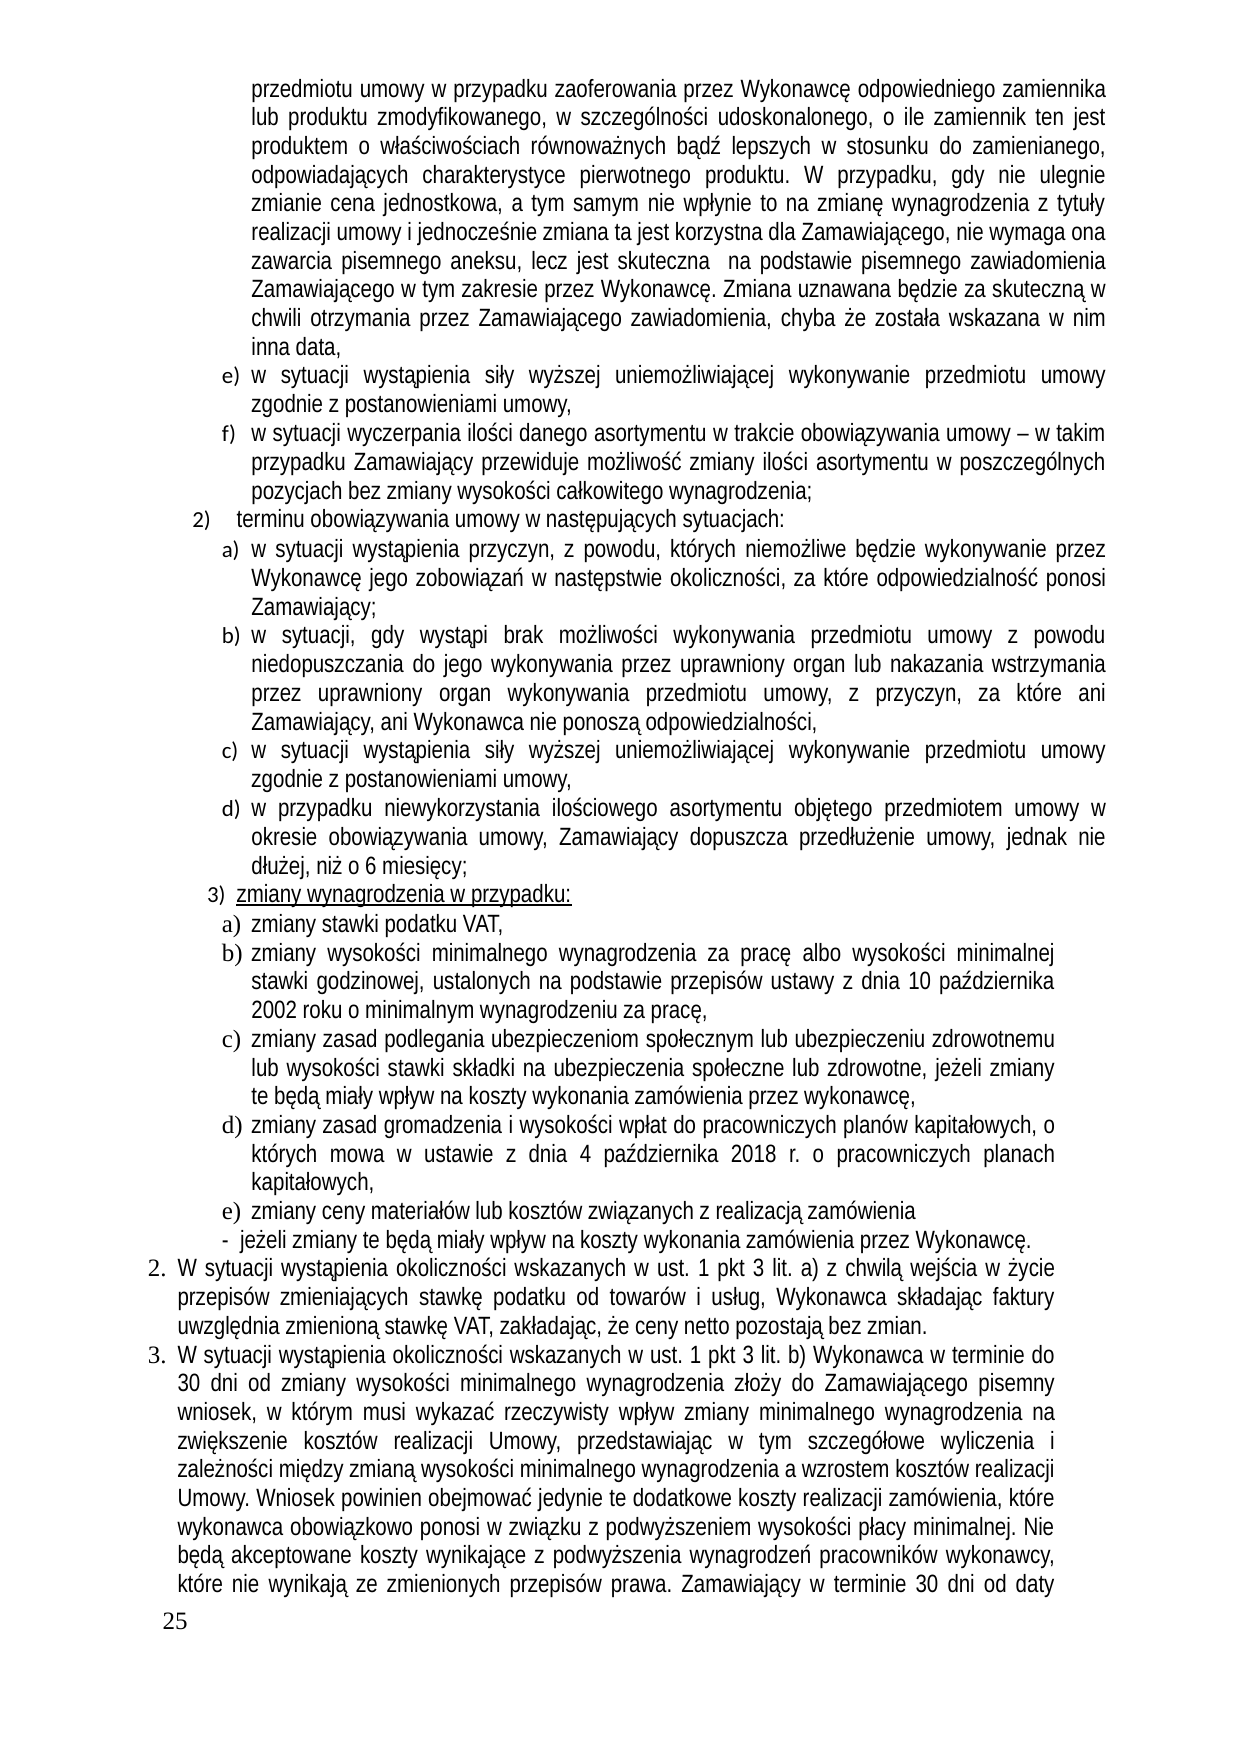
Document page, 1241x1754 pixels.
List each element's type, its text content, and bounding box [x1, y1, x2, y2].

list zmiany ceny materiałów lub kosztów związanych z realizacją zamówienia [222, 1196, 1056, 1225]
list zmiany zasad gromadzenia i wysokości wpłat do pracowniczych planów kapitałowych, o których mowa w ustawie z dnia 4 października 2018 r. o pracowniczych planach kapitałowych, [222, 1110, 1056, 1196]
list zmiany zasad podlegania ubezpieczeniom społecznym lub ubezpieczeniu zdrowotnemu lub wysokości stawki składki na ubezpieczenia społeczne lub zdrowotne, jeżeli zmiany te będą miały wpływ na koszty wykonania zamówienia przez wykonawcę, [222, 1024, 1056, 1110]
list zmiany wysokości minimalnego wynagrodzenia za pracę albo wysokości minimalnej stawki godzinowej, ustalonych na podstawie przepisów ustawy z dnia 10 października 2002 roku o minimalnym wynagrodzeniu za pracę, [222, 937, 1056, 1024]
list W sytuacji wystąpienia okoliczności wskazanych w ust. 1 pkt 3 lit. a) z chwilą wejścia w życie przepisów zmieniających stawkę podatku od towarów i usług, Wykonawca składając faktury uwzględnia zmienioną stawkę VAT, zakładając, że ceny netto pozostają bez zmian. [148, 1253, 1056, 1339]
list w sytuacji wystąpienia siły wyższej uniemożliwiającej wykonywanie przedmiotu umowy zgodnie z postanowieniami umowy, [222, 735, 1107, 793]
list w sytuacji wyczerpania ilości danego asortymentu w trakcie obowiązywania umowy – w takim przypadku Zamawiający przewiduje możliwość zmiany ilości asortymentu w poszczególnych pozycjach bez zmiany wysokości całkowitego wynagrodzenia; [222, 418, 1107, 504]
list W sytuacji wystąpienia okoliczności wskazanych w ust. 1 pkt 3 lit. b) Wykonawca w terminie do 30 dni od zmiany wysokości minimalnego wynagrodzenia złoży do Zamawiającego pisemny wniosek, w którym musi wykazać rzeczywisty wpływ zmiany minimalnego wynagrodzenia na zwiększenie kosztów realizacji Umowy, przedstawiając w tym szczegółowe wyliczenia i zależności między zmianą wysokości minimalnego wynagrodzenia a wzrostem kosztów realizacji Umowy. Wniosek powinien obejmować jedynie te dodatkowe koszty realizacji zamówienia, które wykonawca obowiązkowo ponosi w związku z podwyższeniem wysokości płacy minimalnej. Nie będą akceptowane koszty wynikające z podwyższenia wynagrodzeń pracowników wykonawcy, które nie wynikają ze zmienionych przepisów prawa. Zamawiający w terminie 30 dni od daty [148, 1339, 1056, 1598]
list zmiany wynagrodzenia w przypadku: [207, 879, 1056, 909]
list w sytuacji, gdy wystąpi brak możliwości wykonywania przedmiotu umowy z powodu niedopuszczania do jego wykonywania przez uprawniony organ lub nakazania wstrzymania przez uprawniony organ wykonywania przedmiotu umowy, z przyczyn, za które ani Zamawiający, ani Wykonawca nie ponoszą odpowiedzialności, [222, 620, 1107, 735]
list przedmiotu umowy w przypadku zaoferowania przez Wykonawcę odpowiedniego zamiennika lub produktu zmodyfikowanego, w szczególności udoskonalonego, o ile zamiennik ten jest produktem o właściwościach równoważnych bądź lepszych w stosunku do zamienianego, odpowiadających charakterystyce pierwotnego produktu. W przypadku, gdy nie ulegnie zmianie cena jednostkowa, a tym samym nie wpłynie to na zmianę wynagrodzenia z tytuły realizacji umowy i jednocześnie zmiana ta jest korzystna dla Zamawiającego, nie wymaga ona zawarcia pisemnego aneksu, lecz jest skuteczna na podstawie pisemnego zawiadomienia Zamawiającego w tym zakresie przez Wykonawcę. Zmiana uznawana będzie za skuteczną w chwili otrzymania przez Zamawiającego zawiadomienia, chyba że została wskazana w nim inna data, [222, 74, 1107, 360]
list w przypadku niewykorzystania ilościowego asortymentu objętego przedmiotem umowy w okresie obowiązywania umowy, Zamawiający dopuszcza przedłużenie umowy, jednak nie dłużej, niż o 6 miesięcy; [222, 793, 1107, 879]
list zmiany stawki podatku VAT, [222, 909, 1056, 937]
list w sytuacji wystąpienia siły wyższej uniemożliwiającej wykonywanie przedmiotu umowy zgodnie z postanowieniami umowy, [222, 360, 1107, 418]
list w sytuacji wystąpienia przyczyn, z powodu, których niemożliwe będzie wykonywanie przez Wykonawcę jego zobowiązań w następstwie okoliczności, za które odpowiedzialność ponosi Zamawiający; [222, 534, 1107, 620]
list terminu obowiązywania umowy w następujących sytuacjach: [192, 504, 1107, 534]
text - jeżeli zmiany te będą miały wpływ na koszty wykonania zamówienia przez Wykonawcę. [222, 1225, 1056, 1253]
